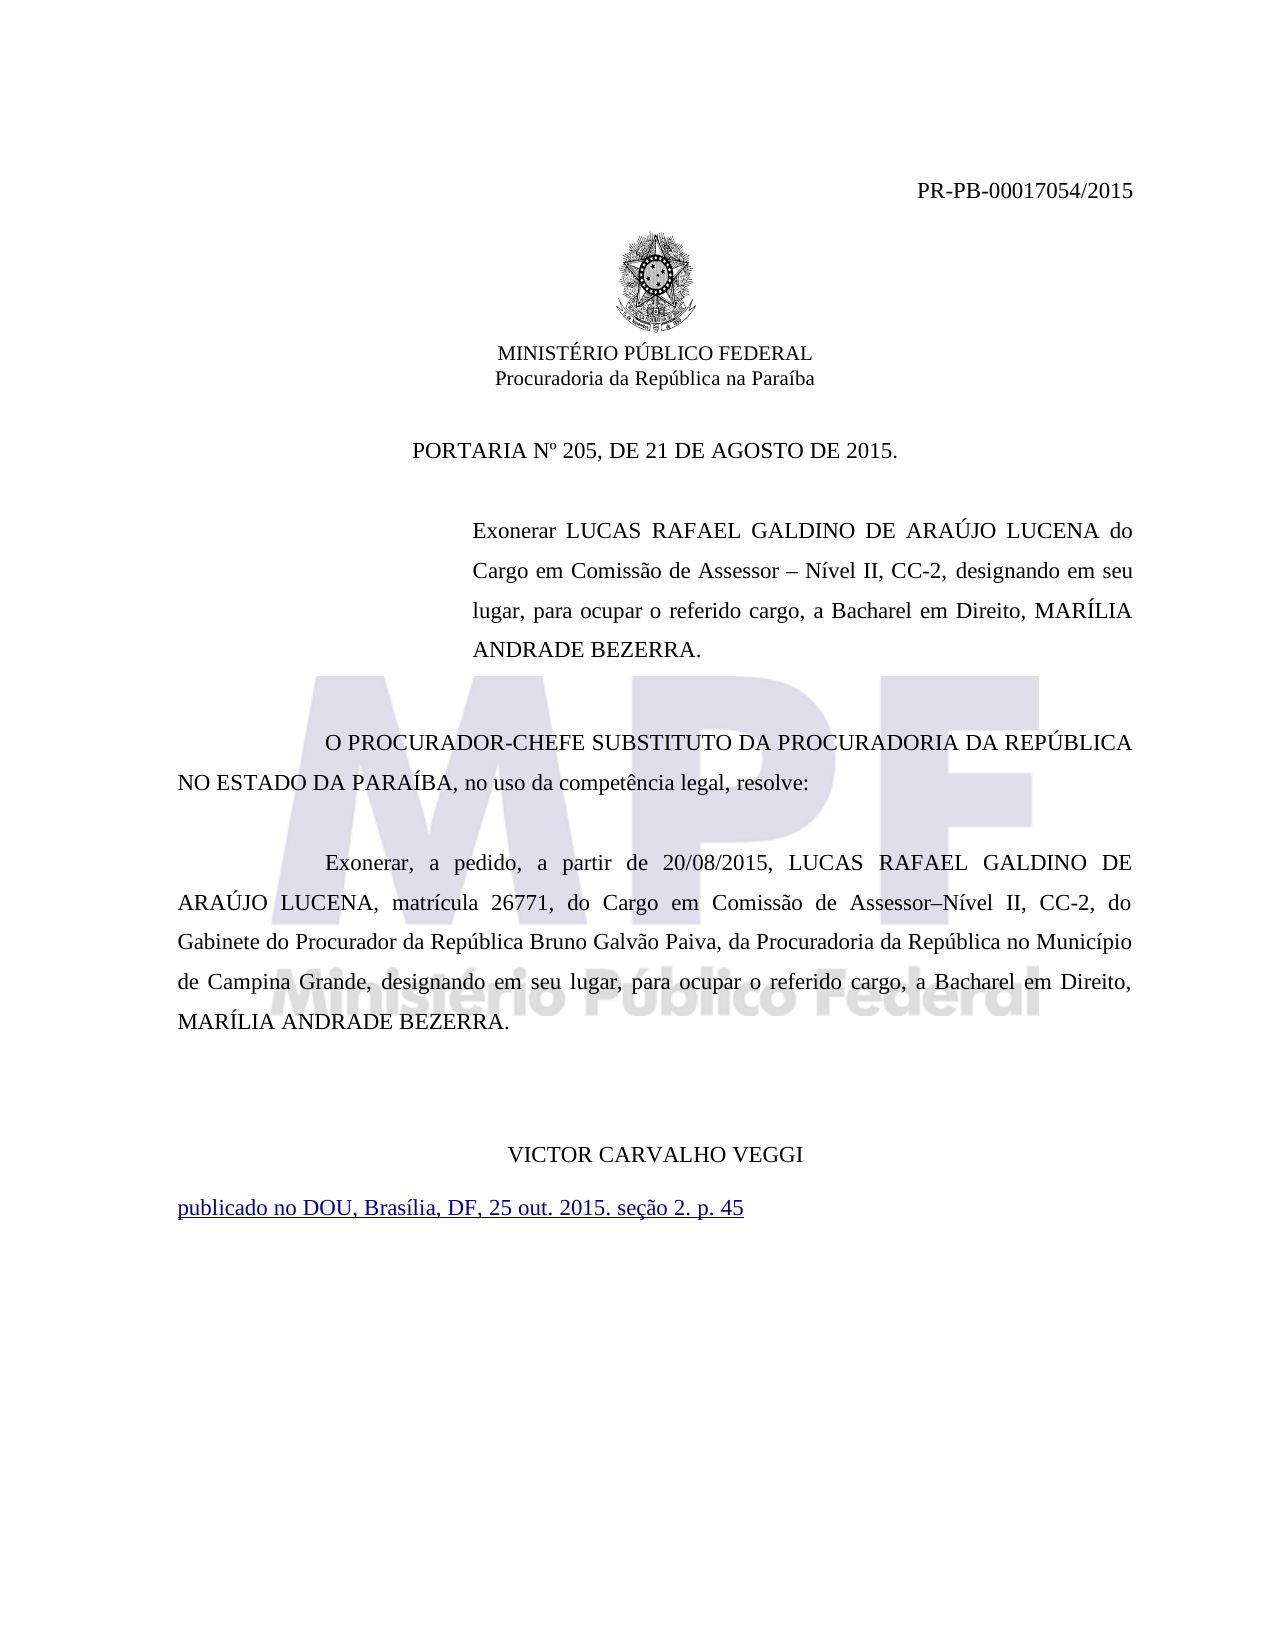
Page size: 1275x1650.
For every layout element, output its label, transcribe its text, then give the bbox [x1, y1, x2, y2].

picture [271, 676, 1039, 729]
picture [271, 796, 1039, 849]
text Exonerar, a pedido, a partir de 20/08/2015, LUCAS RAFAEL GALDINO DE ARAÚJO LUCENA, matrícula 26771, do Cargo em Comissão de Assessor–Nível II, CC-2, do Gabinete do Procurador da República Bruno Galvão Paiva, da Procuradoria da República no Município de Campina Grande, designando em seu lugar, para ocupar o referido cargo, a Bacharel em Direito, MARÍLIA ANDRADE BEZERRA. [177, 849, 1133, 1034]
text PR-PB-00017054/2015 [177, 177, 1133, 203]
text Exonerar LUCAS RAFAEL GALDINO DE ARAÚJO LUCENA do Cargo em Comissão de Assessor – Nível II, CC-2, designando em seu lugar, para ocupar o referido cargo, a Bacharel em Direito, MARÍLIA ANDRADE BEZERRA. [472, 517, 1133, 663]
text O PROCURADOR-CHEFE SUBSTITUTO DA PROCURADORIA DA REPÚBLICA NO ESTADO DA PARAÍBA, no uso da competência legal, resolve: [177, 729, 1133, 796]
text PORTARIA Nº 205, DE 21 DE AGOSTO DE 2015. [177, 437, 1133, 464]
text MINISTÉRIO PÚBLICO FEDERAL [177, 341, 1133, 365]
text Procuradoria da República na Paraíba [177, 365, 1133, 389]
text publicado no DOU, Brasília, DF, 25 out. 2015. seção 2. p. 45 [177, 1194, 1133, 1220]
text VICTOR CARVALHO VEGGI [177, 1141, 1133, 1167]
picture [613, 225, 697, 333]
